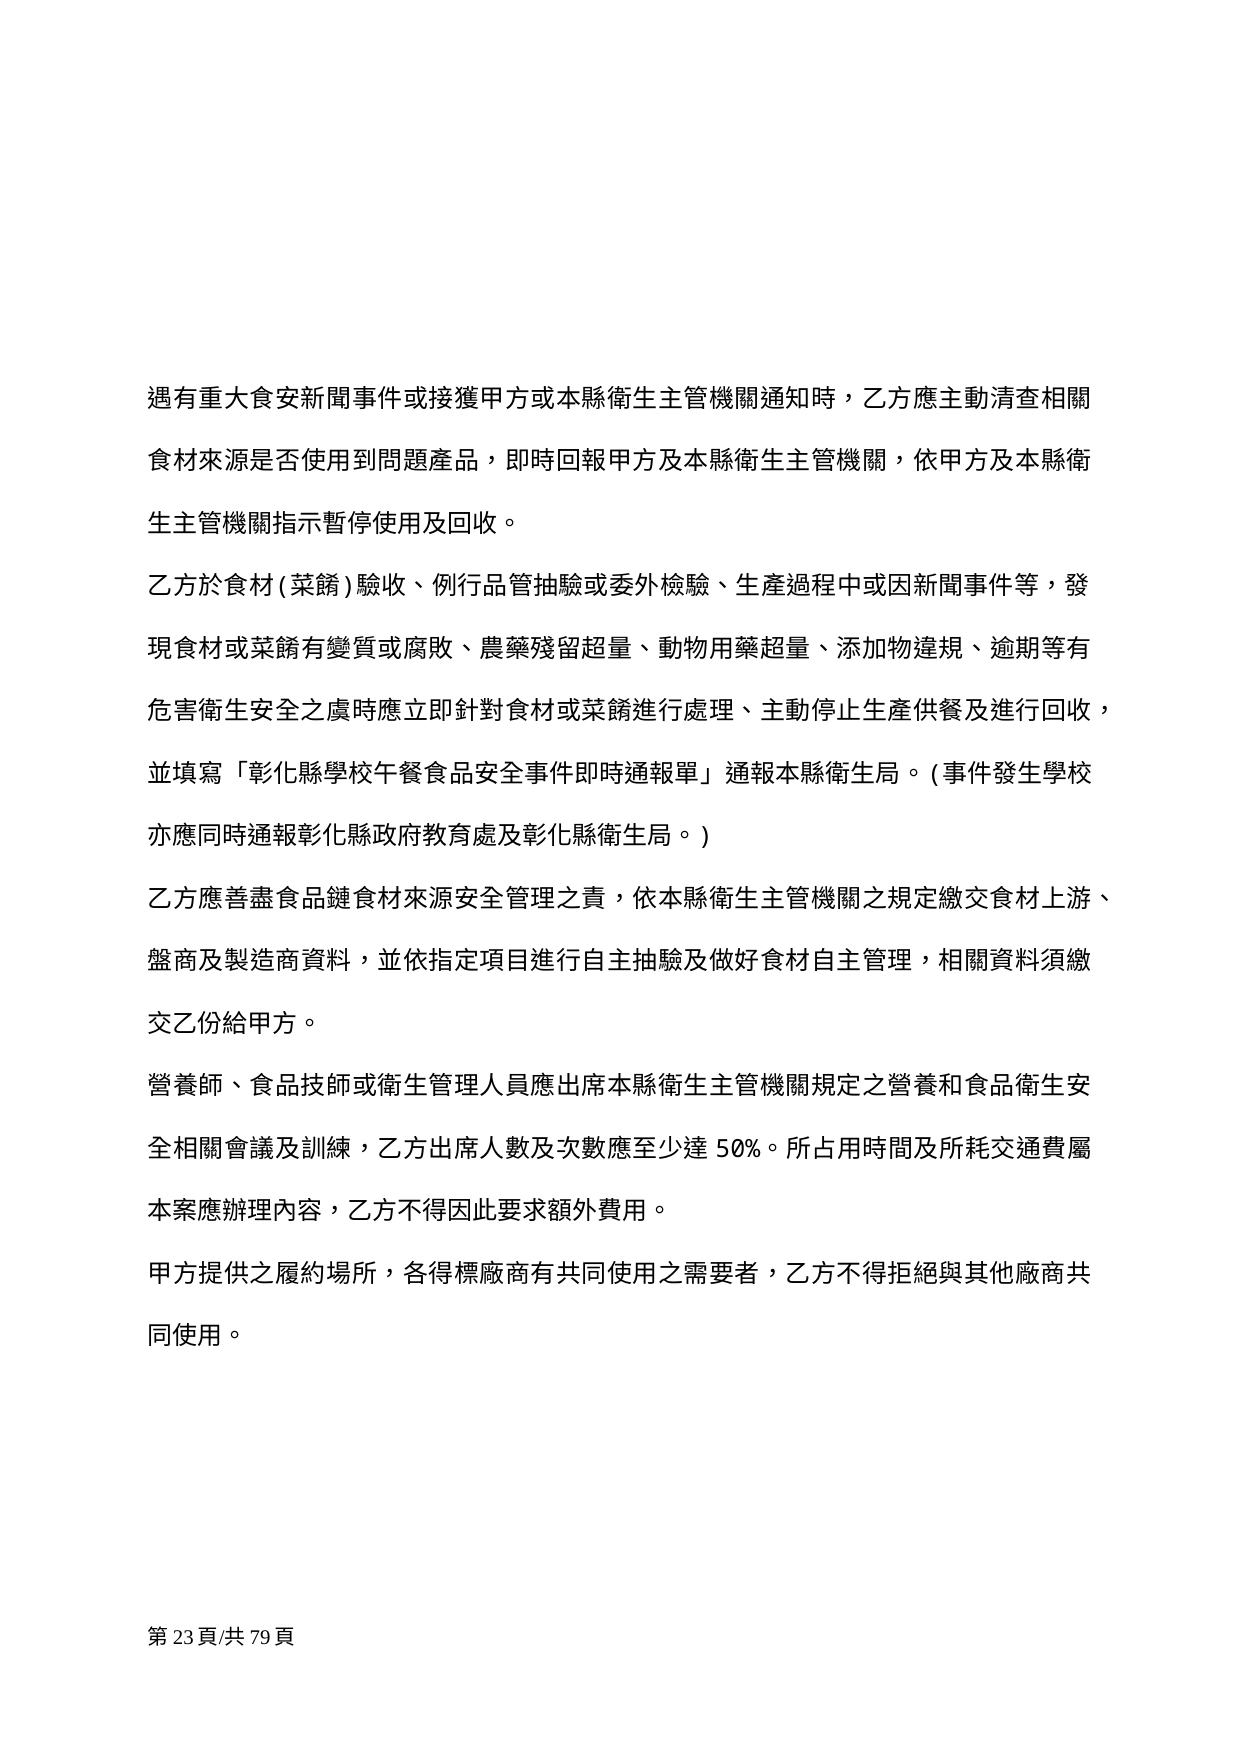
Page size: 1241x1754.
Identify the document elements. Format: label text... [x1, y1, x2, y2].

subtitle 遇有重大食安新聞事件或接獲甲方或本縣衛生主管機關通知時，乙方應主動清查相關食材來源是否使用到問題產品，即時回報甲方及本縣衛生主管機關，依甲方及本縣衛生主管機關指示暫停使用及回收。 [148, 354, 1092, 542]
subtitle 營養師、食品技師或衛生管理人員應出席本縣衛生主管機關規定之營養和食品衛生安全相關會議及訓練，乙方出席人數及次數應至少達50%。所占用時間及所耗交通費屬本案應辦理內容，乙方不得因此要求額外費用。 [148, 1042, 1092, 1229]
subtitle 乙方於食材(菜餚)驗收、例行品管抽驗或委外檢驗、生產過程中或因新聞事件等，發現食材或菜餚有變質或腐敗、農藥殘留超量、動物用藥超量、添加物違規、逾期等有危害衛生安全之虞時應立即針對食材或菜餚進行處理、主動停止生產供餐及進行回收，並填寫「彰化縣學校午餐食品安全事件即時通報單」通報本縣衛生局。(事件發生學校亦應同時通報彰化縣政府教育處及彰化縣衛生局。) [148, 542, 1092, 854]
subtitle 乙方應善盡食品鏈食材來源安全管理之責，依本縣衛生主管機關之規定繳交食材上游、盤商及製造商資料，並依指定項目進行自主抽驗及做好食材自主管理，相關資料須繳交乙份給甲方。 [148, 854, 1092, 1042]
subtitle 甲方提供之履約場所，各得標廠商有共同使用之需要者，乙方不得拒絕與其他廠商共同使用。 [148, 1229, 1092, 1354]
